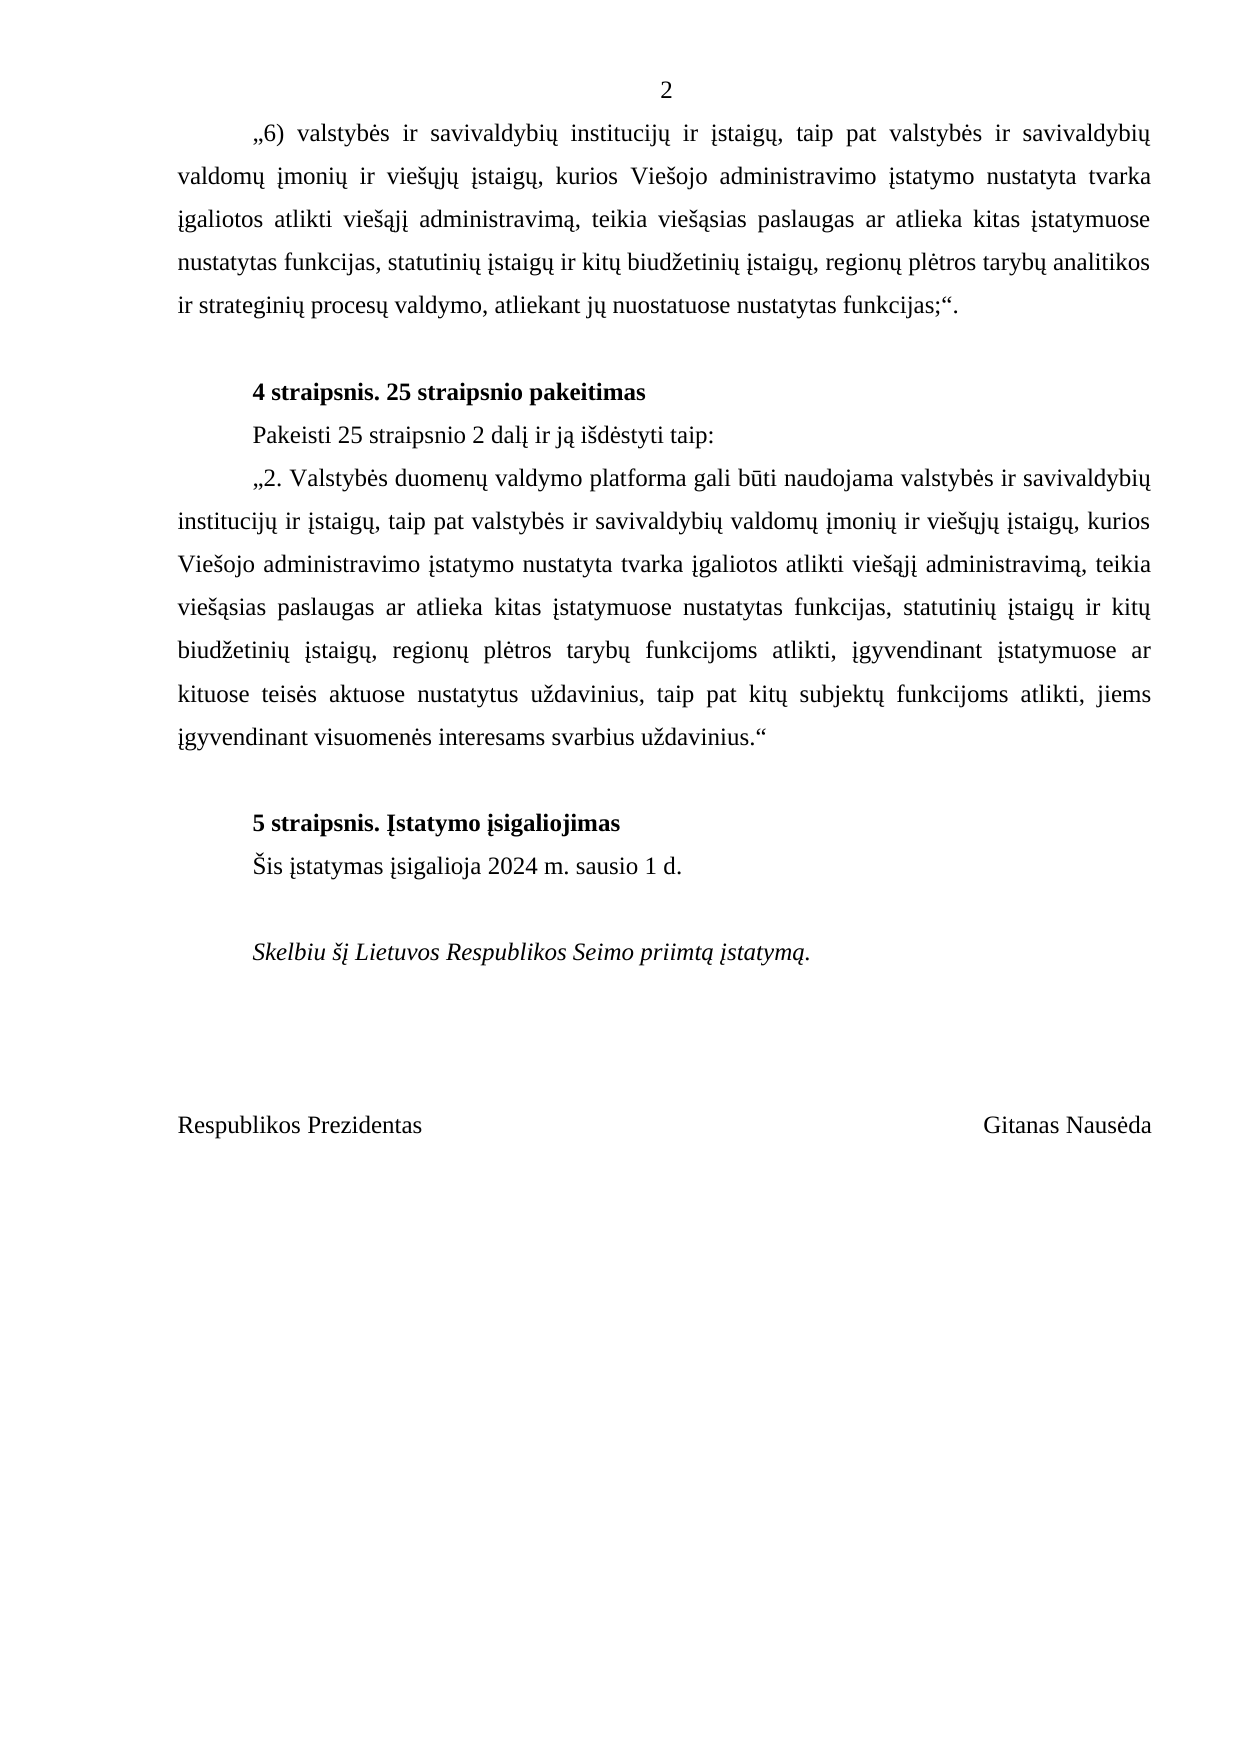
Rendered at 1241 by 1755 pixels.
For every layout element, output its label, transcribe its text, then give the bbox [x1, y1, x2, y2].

text 5 straipsnis. Įstatymo įsigaliojimas [177, 808, 1152, 837]
text Šis įstatymas įsigalioja 2024 m. sausio 1 d. [177, 851, 1152, 880]
text „6) valstybės ir savivaldybių institucijų ir įstaigų, taip pat valstybės ir savivaldybių valdomų įmonių ir viešųjų įstaigų, kurios Viešojo administravimo įstatymo nustatyta tvarka įgaliotos atlikti viešąjį administravimą, teikia viešąsias paslaugas ar atlieka kitas įstatymuose nustatytas funkcijas, statutinių įstaigų ir kitų biudžetinių įstaigų, regionų plėtros tarybų analitikos ir strateginių procesų valdymo, atliekant jų nuostatuose nustatytas funkcijas;“. [177, 118, 1152, 319]
text Pakeisti 25 straipsnio 2 dalį ir ją išdėstyti taip: [177, 420, 1152, 449]
text Skelbiu šį Lietuvos Respublikos Seimo priimtą įstatymą. [177, 937, 1152, 966]
text „2. Valstybės duomenų valdymo platforma gali būti naudojama valstybės ir savivaldybių institucijų ir įstaigų, taip pat valstybės ir savivaldybių valdomų įmonių ir viešųjų įstaigų, kurios Viešojo administravimo įstatymo nustatyta tvarka įgaliotos atlikti viešąjį administravimą, teikia viešąsias paslaugas ar atlieka kitas įstatymuose nustatytas funkcijas, statutinių įstaigų ir kitų biudžetinių įstaigų, regionų plėtros tarybų funkcijoms atlikti, įgyvendinant įstatymuose ar kituose teisės aktuose nustatytus uždavinius, taip pat kitų subjektų funkcijoms atlikti, jiems įgyvendinant visuomenės interesams svarbius uždavinius.“ [177, 463, 1152, 751]
text 4 straipsnis. 25 straipsnio pakeitimas [177, 377, 1152, 406]
text Respublikos Prezidentas Gitanas Nausėda [177, 1110, 1152, 1139]
